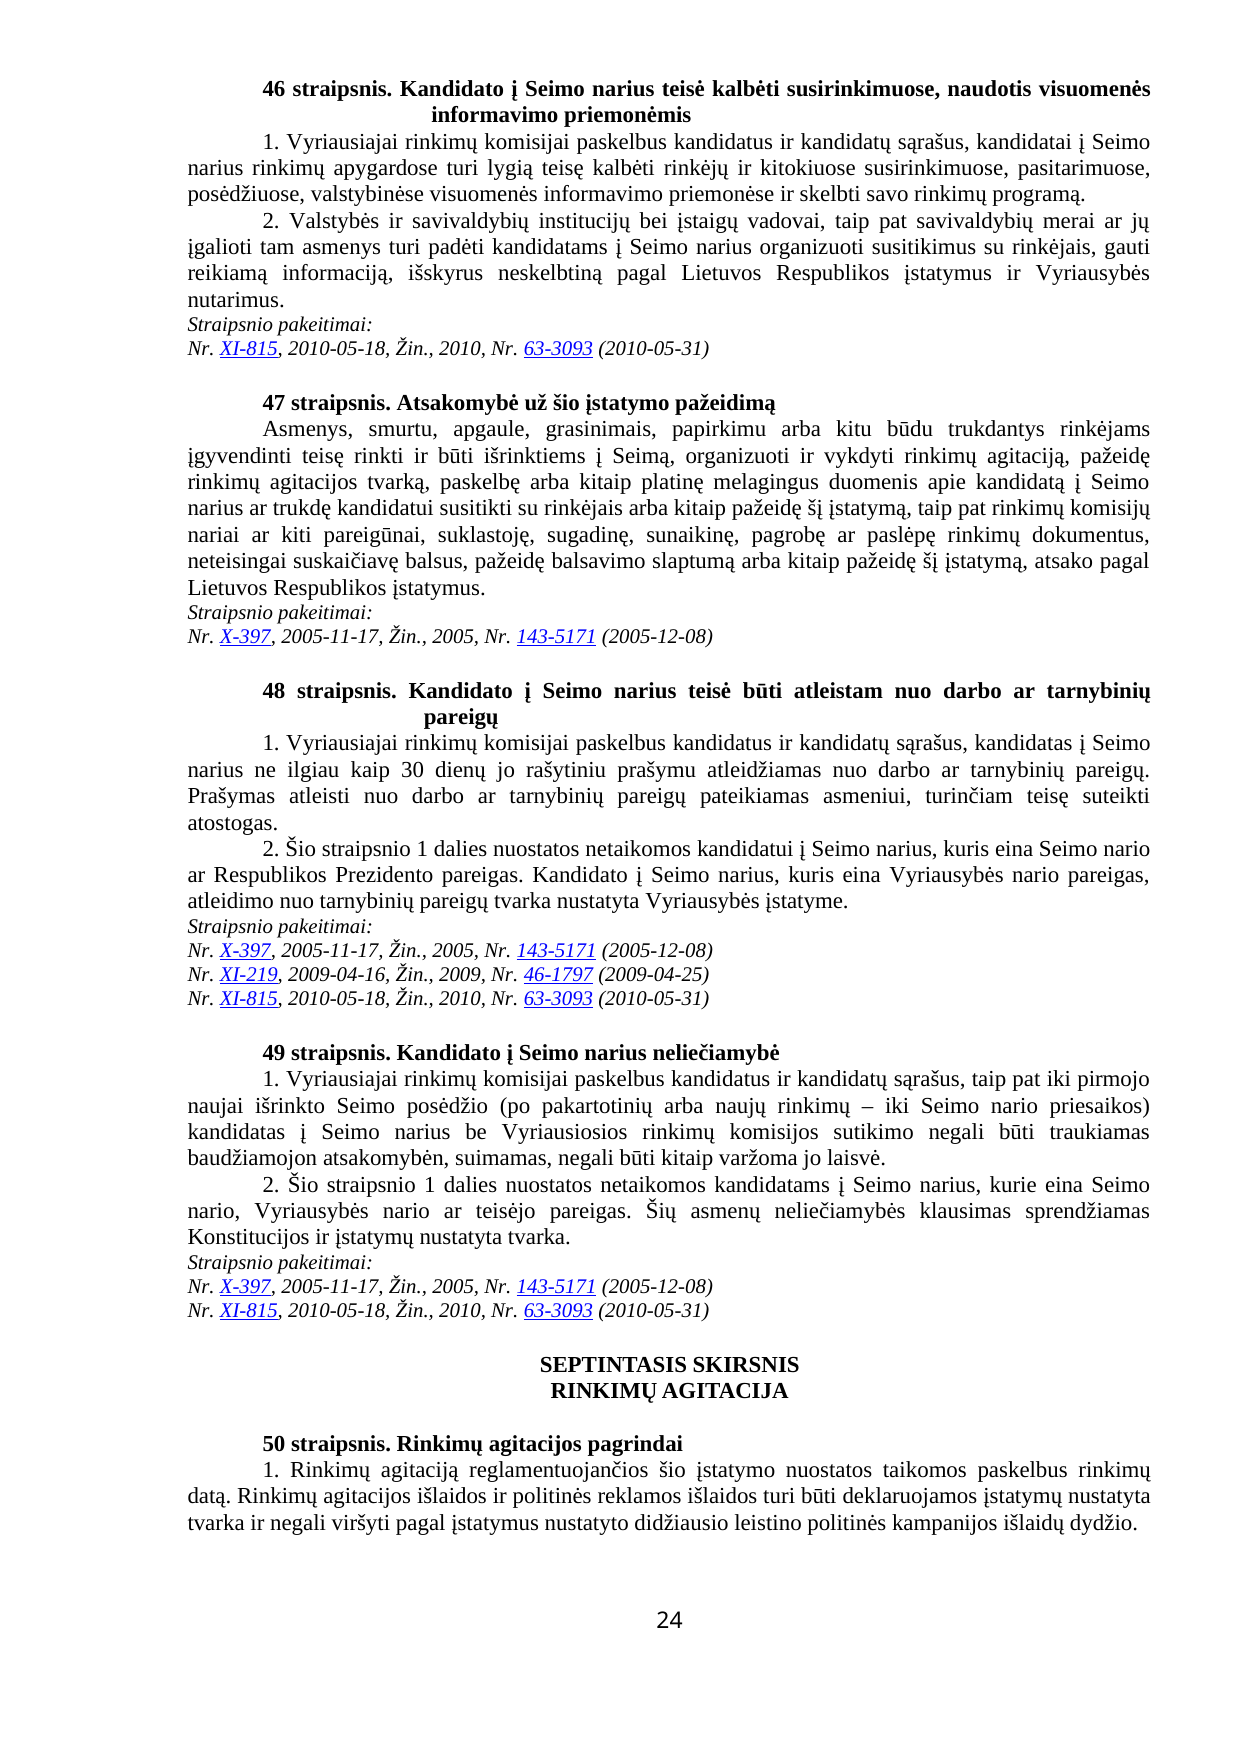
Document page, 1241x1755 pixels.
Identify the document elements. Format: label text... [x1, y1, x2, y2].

text Straipsnio pakeitimai: [187, 600, 1152, 624]
text 1. Vyriausiajai rinkimų komisijai paskelbus kandidatus ir kandidatų sąrašus, kandidatai į Seimo narius rinkimų apygardose turi lygią teisę kalbėti rinkėjų ir kitokiuose susirinkimuose, pasitarimuose, posėdžiuose, valstybinėse visuomenės informavimo priemonėse ir skelbti savo rinkimų programą. [187, 128, 1152, 207]
text Nr. XI-815, 2010-05-18, Žin., 2010, Nr. 63-3093 (2010-05-31) [187, 986, 1152, 1010]
text RINKIMŲ AGITACIJA [187, 1377, 1152, 1403]
text 1. Rinkimų agitaciją reglamentuojančios šio įstatymo nuostatos taikomos paskelbus rinkimų datą. Rinkimų agitacijos išlaidos ir politinės reklamos išlaidos turi būti deklaruojamos įstatymų nustatyta tvarka ir negali viršyti pagal įstatymus nustatyto didžiausio leistino politinės kampanijos išlaidų dydžio. [187, 1456, 1152, 1535]
text 1. Vyriausiajai rinkimų komisijai paskelbus kandidatus ir kandidatų sąrašus, kandidatas į Seimo narius ne ilgiau kaip 30 dienų jo rašytiniu prašymu atleidžiamas nuo darbo ar tarnybinių pareigų. Prašymas atleisti nuo darbo ar tarnybinių pareigų pateikiamas asmeniui, turinčiam teisę suteikti atostogas. [187, 729, 1152, 835]
text Nr. X-397, 2005-11-17, Žin., 2005, Nr. 143-5171 (2005-12-08) [187, 624, 1152, 648]
text 2. Šio straipsnio 1 dalies nuostatos netaikomos kandidatams į Seimo narius, kurie eina Seimo nario, Vyriausybės nario ar teisėjo pareigas. Šių asmenų neliečiamybės klausimas sprendžiamas Konstitucijos ir įstatymų nustatyta tvarka. [187, 1171, 1152, 1250]
text Nr. XI-815, 2010-05-18, Žin., 2010, Nr. 63-3093 (2010-05-31) [187, 1298, 1152, 1322]
text 50 straipsnis. Rinkimų agitacijos pagrindai [187, 1430, 1152, 1456]
text 49 straipsnis. Kandidato į Seimo narius neliečiamybė [187, 1039, 1152, 1065]
text Nr. XI-219, 2009-04-16, Žin., 2009, Nr. 46-1797 (2009-04-25) [187, 962, 1152, 986]
text SEPTINTASIS SKIRSNIS [187, 1351, 1152, 1377]
text Asmenys, smurtu, apgaule, grasinimais, papirkimu arba kitu būdu trukdantys rinkėjams įgyvendinti teisę rinkti ir būti išrinktiems į Seimą, organizuoti ir vykdyti rinkimų agitaciją, pažeidę rinkimų agitacijos tvarką, paskelbę arba kitaip platinę melagingus duomenis apie kandidatą į Seimo narius ar trukdę kandidatui susitikti su rinkėjais arba kitaip pažeidę šį įstatymą, taip pat rinkimų komisijų nariai ar kiti pareigūnai, suklastoję, sugadinę, sunaikinę, pagrobę ar paslėpę rinkimų dokumentus, neteisingai suskaičiavę balsus, pažeidę balsavimo slaptumą arba kitaip pažeidę šį įstatymą, atsako pagal Lietuvos Respublikos įstatymus. [187, 415, 1152, 600]
text Straipsnio pakeitimai: [187, 1250, 1152, 1274]
text Nr. XI-815, 2010-05-18, Žin., 2010, Nr. 63-3093 (2010-05-31) [187, 336, 1152, 360]
text 47 straipsnis. Atsakomybė už šio įstatymo pažeidimą [187, 389, 1152, 415]
text Straipsnio pakeitimai: [187, 914, 1152, 938]
text 1. Vyriausiajai rinkimų komisijai paskelbus kandidatus ir kandidatų sąrašus, taip pat iki pirmojo naujai išrinkto Seimo posėdžio (po pakartotinių arba naujų rinkimų – iki Seimo nario priesaikos) kandidatas į Seimo narius be Vyriausiosios rinkimų komisijos sutikimo negali būti traukiamas baudžiamojon atsakomybėn, suimamas, negali būti kitaip varžoma jo laisvė. [187, 1065, 1152, 1171]
text 2. Šio straipsnio 1 dalies nuostatos netaikomos kandidatui į Seimo narius, kuris eina Seimo nario ar Respublikos Prezidento pareigas. Kandidato į Seimo narius, kuris eina Vyriausybės nario pareigas, atleidimo nuo tarnybinių pareigų tvarka nustatyta Vyriausybės įstatyme. [187, 835, 1152, 914]
text Nr. X-397, 2005-11-17, Žin., 2005, Nr. 143-5171 (2005-12-08) [187, 1274, 1152, 1298]
text Straipsnio pakeitimai: [187, 312, 1152, 336]
text Nr. X-397, 2005-11-17, Žin., 2005, Nr. 143-5171 (2005-12-08) [187, 938, 1152, 962]
text 2. Valstybės ir savivaldybių institucijų bei įstaigų vadovai, taip pat savivaldybių merai ar jų įgalioti tam asmenys turi padėti kandidatams į Seimo narius organizuoti susitikimus su rinkėjais, gauti reikiamą informaciją, išskyrus neskelbtiną pagal Lietuvos Respublikos įstatymus ir Vyriausybės nutarimus. [187, 207, 1152, 312]
text 48 straipsnis. Kandidato į Seimo narius teisė būti atleistam nuo darbo ar tarnybinių pareigų [262, 677, 1152, 729]
subtitle 46 straipsnis. Kandidato į Seimo narius teisė kalbėti susirinkimuose, naudotis visuomenės informavimo priemonėmis [262, 75, 1152, 128]
